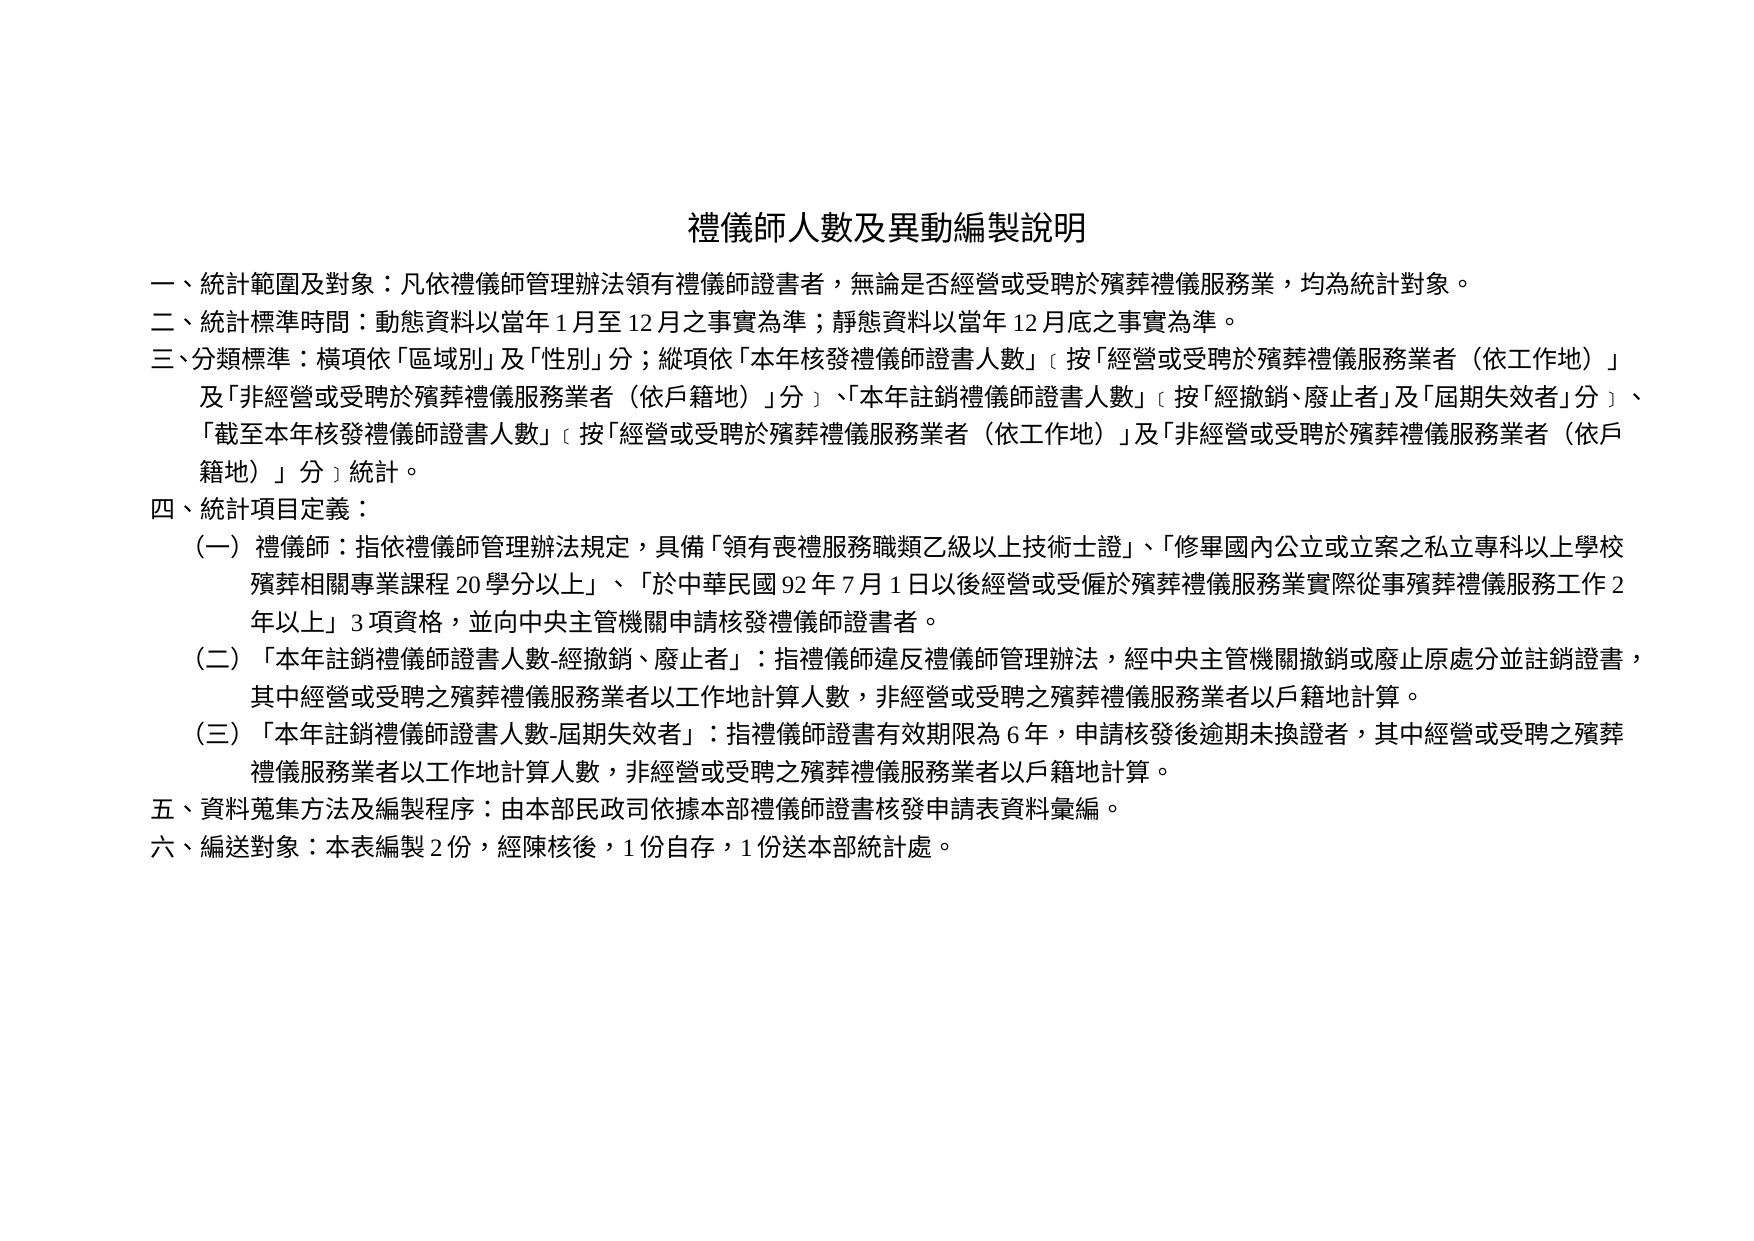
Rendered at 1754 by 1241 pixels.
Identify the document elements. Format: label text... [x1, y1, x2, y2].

text （三）「本年註銷禮儀師證書人數-屆期失效者」：指禮儀師證書有效期限為6年，申請核發後逾期未換證者，其中經營或受聘之殯葬禮儀服務業者以工作地計算人數，非經營或受聘之殯葬禮儀服務業者以戶籍地計算。 [180, 714, 1624, 789]
text 禮儀師人數及異動編製說明 [150, 189, 1624, 264]
text 四、統計項目定義： [150, 489, 1624, 526]
text 一、統計範圍及對象：凡依禮儀師管理辦法領有禮儀師證書者，無論是否經營或受聘於殯葬禮儀服務業，均為統計對象。 [150, 264, 1624, 301]
text 六、編送對象：本表編製2份，經陳核後，1份自存，1份送本部統計處。 [150, 826, 1624, 864]
text （一）禮儀師：指依禮儀師管理辦法規定，具備「領有喪禮服務職類乙級以上技術士證」、「修畢國內公立或立案之私立專科以上學校殯葬相關專業課程20學分以上」、「於中華民國92年7月1日以後經營或受僱於殯葬禮儀服務業實際從事殯葬禮儀服務工作2年以上」3項資格，並向中央主管機關申請核發禮儀師證書者。 [180, 526, 1624, 639]
text 五、資料蒐集方法及編製程序：由本部民政司依據本部禮儀師證書核發申請表資料彙編。 [150, 789, 1624, 826]
text 二、統計標準時間：動態資料以當年1月至12月之事實為準；靜態資料以當年12月底之事實為準。 [150, 301, 1624, 339]
text （二）「本年註銷禮儀師證書人數-經撤銷、廢止者」：指禮儀師違反禮儀師管理辦法，經中央主管機關撤銷或廢止原處分並註銷證書，其中經營或受聘之殯葬禮儀服務業者以工作地計算人數，非經營或受聘之殯葬禮儀服務業者以戶籍地計算。 [180, 639, 1624, 714]
text 三、分類標準：橫項依「區域別」及「性別」分；縱項依「本年核發禮儀師證書人數」﹝按「經營或受聘於殯葬禮儀服務業者（依工作地）」及「非經營或受聘於殯葬禮儀服務業者（依戶籍地）」分﹞、「本年註銷禮儀師證書人數」﹝按「經撤銷、廢止者」及「屆期失效者」分﹞、「截至本年核發禮儀師證書人數」﹝按「經營或受聘於殯葬禮儀服務業者（依工作地）」及「非經營或受聘於殯葬禮儀服務業者（依戶籍地）」分﹞統計。 [150, 339, 1624, 489]
